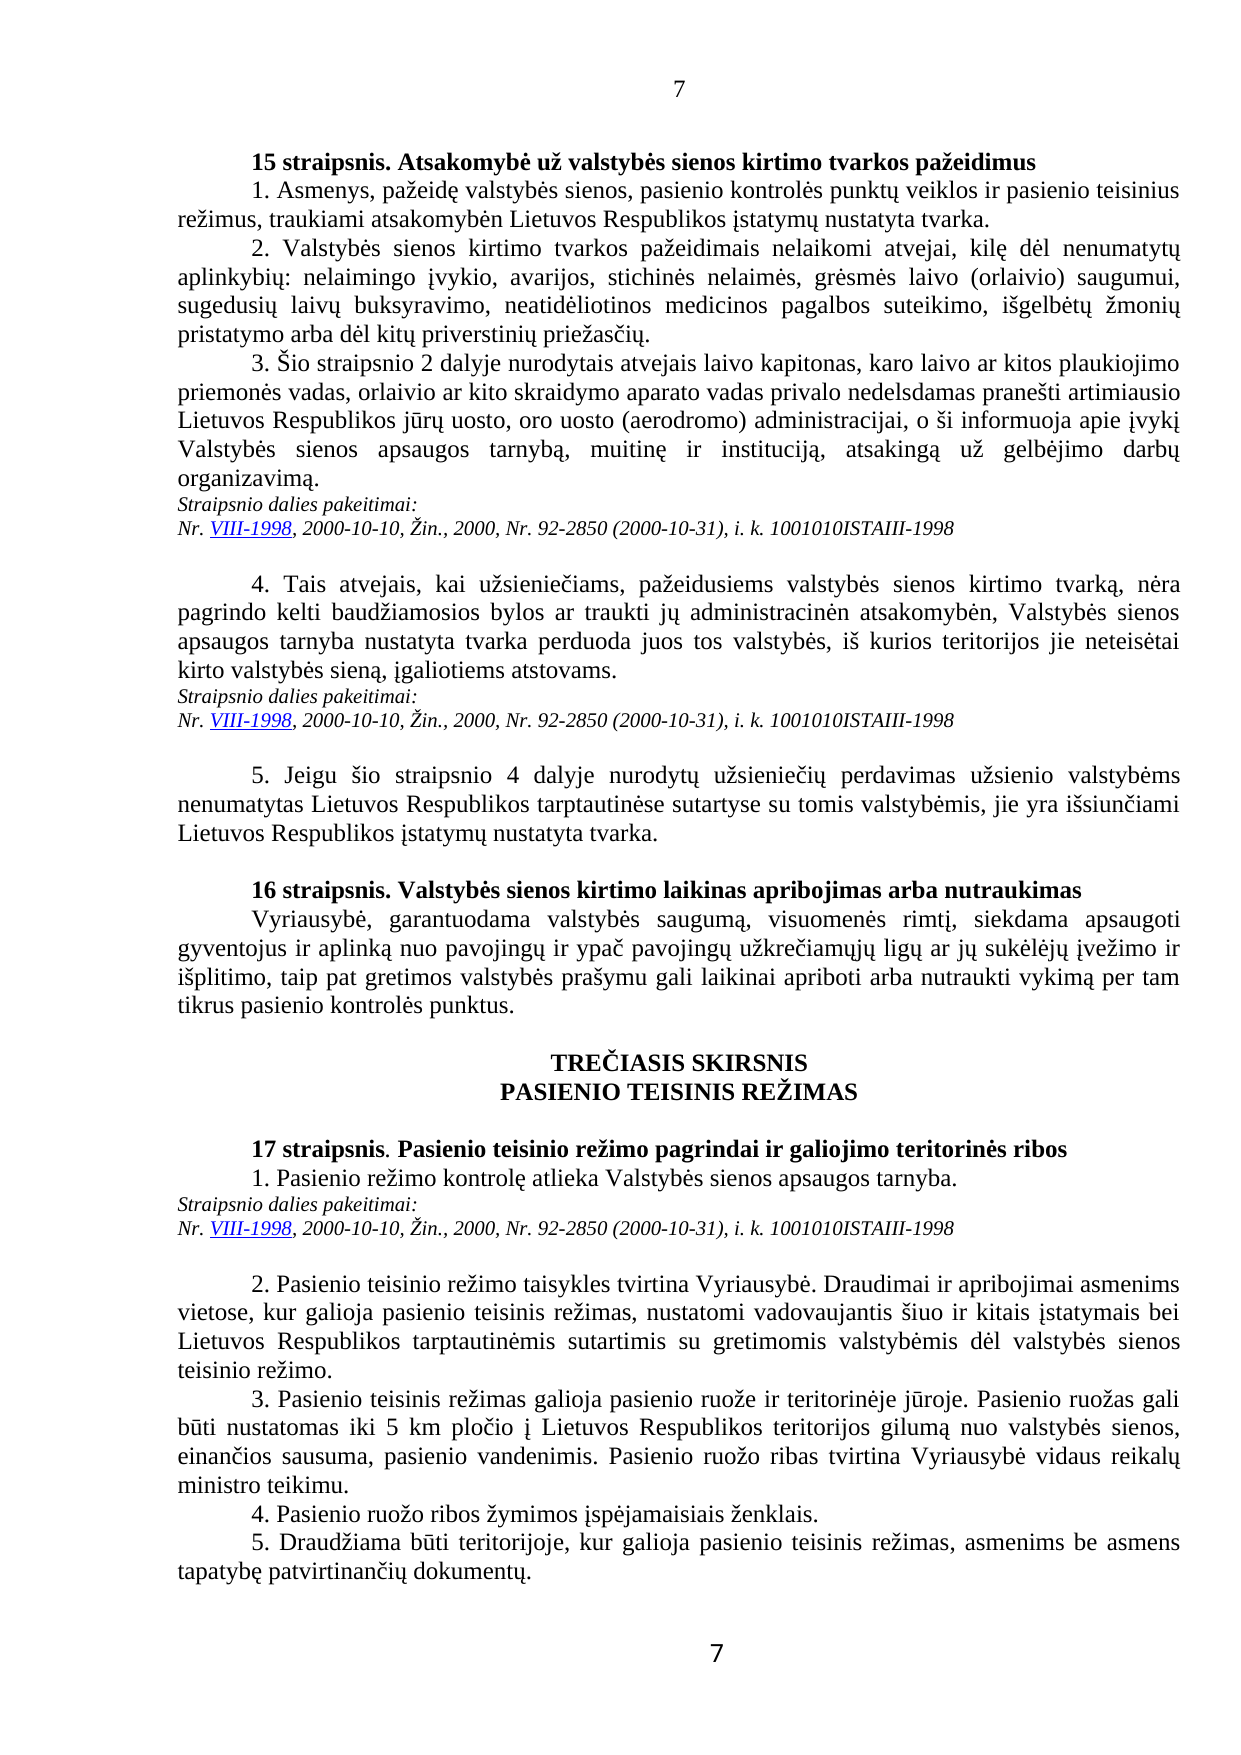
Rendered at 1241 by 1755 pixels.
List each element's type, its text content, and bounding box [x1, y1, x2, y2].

text TREČIASIS SKIRSNIS [177, 1048, 1181, 1077]
text PASIENIO TEISINIS REŽIMAS [177, 1077, 1181, 1106]
text 5. Jeigu šio straipsnio 4 dalyje nurodytų užsieniečių perdavimas užsienio valstybėms nenumatytas Lietuvos Respublikos tarptautinėse sutartyse su tomis valstybėmis, jie yra išsiunčiami Lietuvos Respublikos įstatymų nustatyta tvarka. [177, 761, 1181, 847]
text Straipsnio dalies pakeitimai: [177, 492, 1181, 516]
text 2. Valstybės sienos kirtimo tvarkos pažeidimais nelaikomi atvejai, kilę dėl nenumatytų aplinkybių: nelaimingo įvykio, avarijos, stichinės nelaimės, grėsmės laivo (orlaivio) saugumui, sugedusių laivų buksyravimo, neatidėliotinos medicinos pagalbos suteikimo, išgelbėtų žmonių pristatymo arba dėl kitų priverstinių priežasčių. [177, 233, 1181, 348]
text 3. Pasienio teisinis režimas galioja pasienio ruože ir teritorinėje jūroje. Pasienio ruožas gali būti nustatomas iki 5 km pločio į Lietuvos Respublikos teritorijos gilumą nuo valstybės sienos, einančios sausuma, pasienio vandenimis. Pasienio ruožo ribas tvirtina Vyriausybė vidaus reikalų ministro teikimu. [177, 1384, 1181, 1499]
text 4. Tais atvejais, kai užsieniečiams, pažeidusiems valstybės sienos kirtimo tvarką, nėra pagrindo kelti baudžiamosios bylos ar traukti jų administracinėn atsakomybėn, Valstybės sienos apsaugos tarnyba nustatyta tvarka perduoda juos tos valstybės, iš kurios teritorijos jie neteisėtai kirto valstybės sieną, įgaliotiems atstovams. [177, 569, 1181, 684]
text 1. Pasienio režimo kontrolę atlieka Valstybės sienos apsaugos tarnyba. [177, 1163, 1181, 1192]
text 5. Draudžiama būti teritorijoje, kur galioja pasienio teisinis režimas, asmenims be asmens tapatybę patvirtinančių dokumentų. [177, 1527, 1181, 1585]
text 4. Pasienio ruožo ribos žymimos įspėjamaisiais ženklais. [177, 1499, 1181, 1527]
text 1. Asmenys, pažeidę valstybės sienos, pasienio kontrolės punktų veiklos ir pasienio teisinius režimus, traukiami atsakomybėn Lietuvos Respublikos įstatymų nustatyta tvarka. [177, 176, 1181, 233]
text Straipsnio dalies pakeitimai: [177, 1192, 1181, 1216]
text 17 straipsnis. Pasienio teisinio režimo pagrindai ir galiojimo teritorinės ribos [177, 1134, 1181, 1163]
text 3. Šio straipsnio 2 dalyje nurodytais atvejais laivo kapitonas, karo laivo ar kitos plaukiojimo priemonės vadas, orlaivio ar kito skraidymo aparato vadas privalo nedelsdamas pranešti artimiausio Lietuvos Respublikos jūrų uosto, oro uosto (aerodromo) administracijai, o ši informuoja apie įvykį Valstybės sienos apsaugos tarnybą, muitinę ir instituciją, atsakingą už gelbėjimo darbų organizavimą. [177, 348, 1181, 492]
text 2. Pasienio teisinio režimo taisykles tvirtina Vyriausybė. Draudimai ir apribojimai asmenims vietose, kur galioja pasienio teisinis režimas, nustatomi vadovaujantis šiuo ir kitais įstatymais bei Lietuvos Respublikos tarptautinėmis sutartimis su gretimomis valstybėmis dėl valstybės sienos teisinio režimo. [177, 1269, 1181, 1384]
text Vyriausybė, garantuodama valstybės saugumą, visuomenės rimtį, siekdama apsaugoti gyventojus ir aplinką nuo pavojingų ir ypač pavojingų užkrečiamųjų ligų ar jų sukėlėjų įvežimo ir išplitimo, taip pat gretimos valstybės prašymu gali laikinai apriboti arba nutraukti vykimą per tam tikrus pasienio kontrolės punktus. [177, 904, 1181, 1019]
text Nr. VIII-1998, 2000-10-10, Žin., 2000, Nr. 92-2850 (2000-10-31), i. k. 1001010ISTAIII-1998 [177, 1216, 1181, 1240]
text Nr. VIII-1998, 2000-10-10, Žin., 2000, Nr. 92-2850 (2000-10-31), i. k. 1001010ISTAIII-1998 [177, 516, 1181, 540]
text Straipsnio dalies pakeitimai: [177, 684, 1181, 708]
text 16 straipsnis. Valstybės sienos kirtimo laikinas apribojimas arba nutraukimas [251, 876, 1181, 904]
text 15 straipsnis. Atsakomybė už valstybės sienos kirtimo tvarkos pažeidimus [177, 147, 1181, 176]
text Nr. VIII-1998, 2000-10-10, Žin., 2000, Nr. 92-2850 (2000-10-31), i. k. 1001010ISTAIII-1998 [177, 708, 1181, 732]
